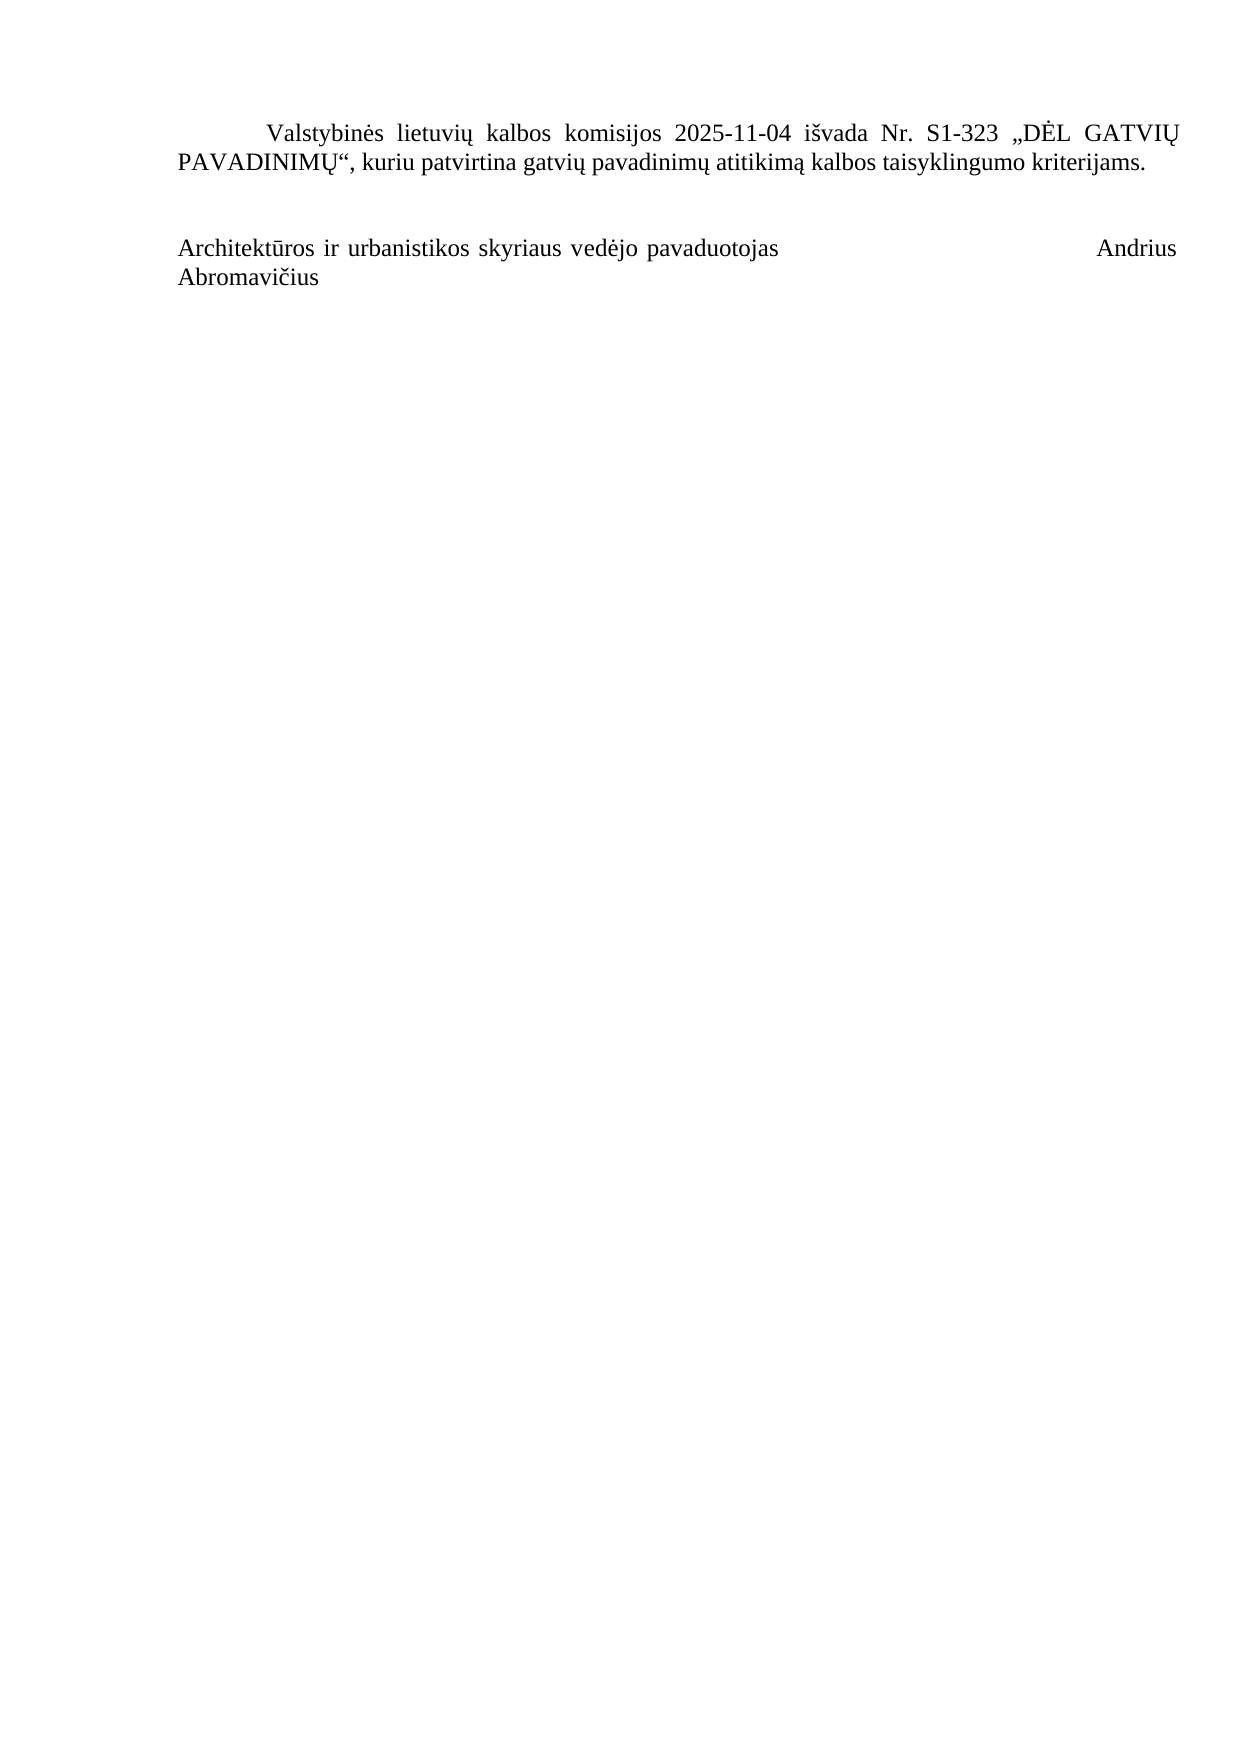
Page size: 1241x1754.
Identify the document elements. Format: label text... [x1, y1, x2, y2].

text Valstybinės lietuvių kalbos komisijos 2025-11-04 išvada Nr. S1-323 „DĖL GATVIŲ PAVADINIMŲ“, kuriu patvirtina gatvių pavadinimų atitikimą kalbos taisyklingumo kriterijams. [177, 118, 1181, 176]
text Architektūros ir urbanistikos skyriaus vedėjo pavaduotojas Andrius Abromavičius [177, 233, 1181, 291]
